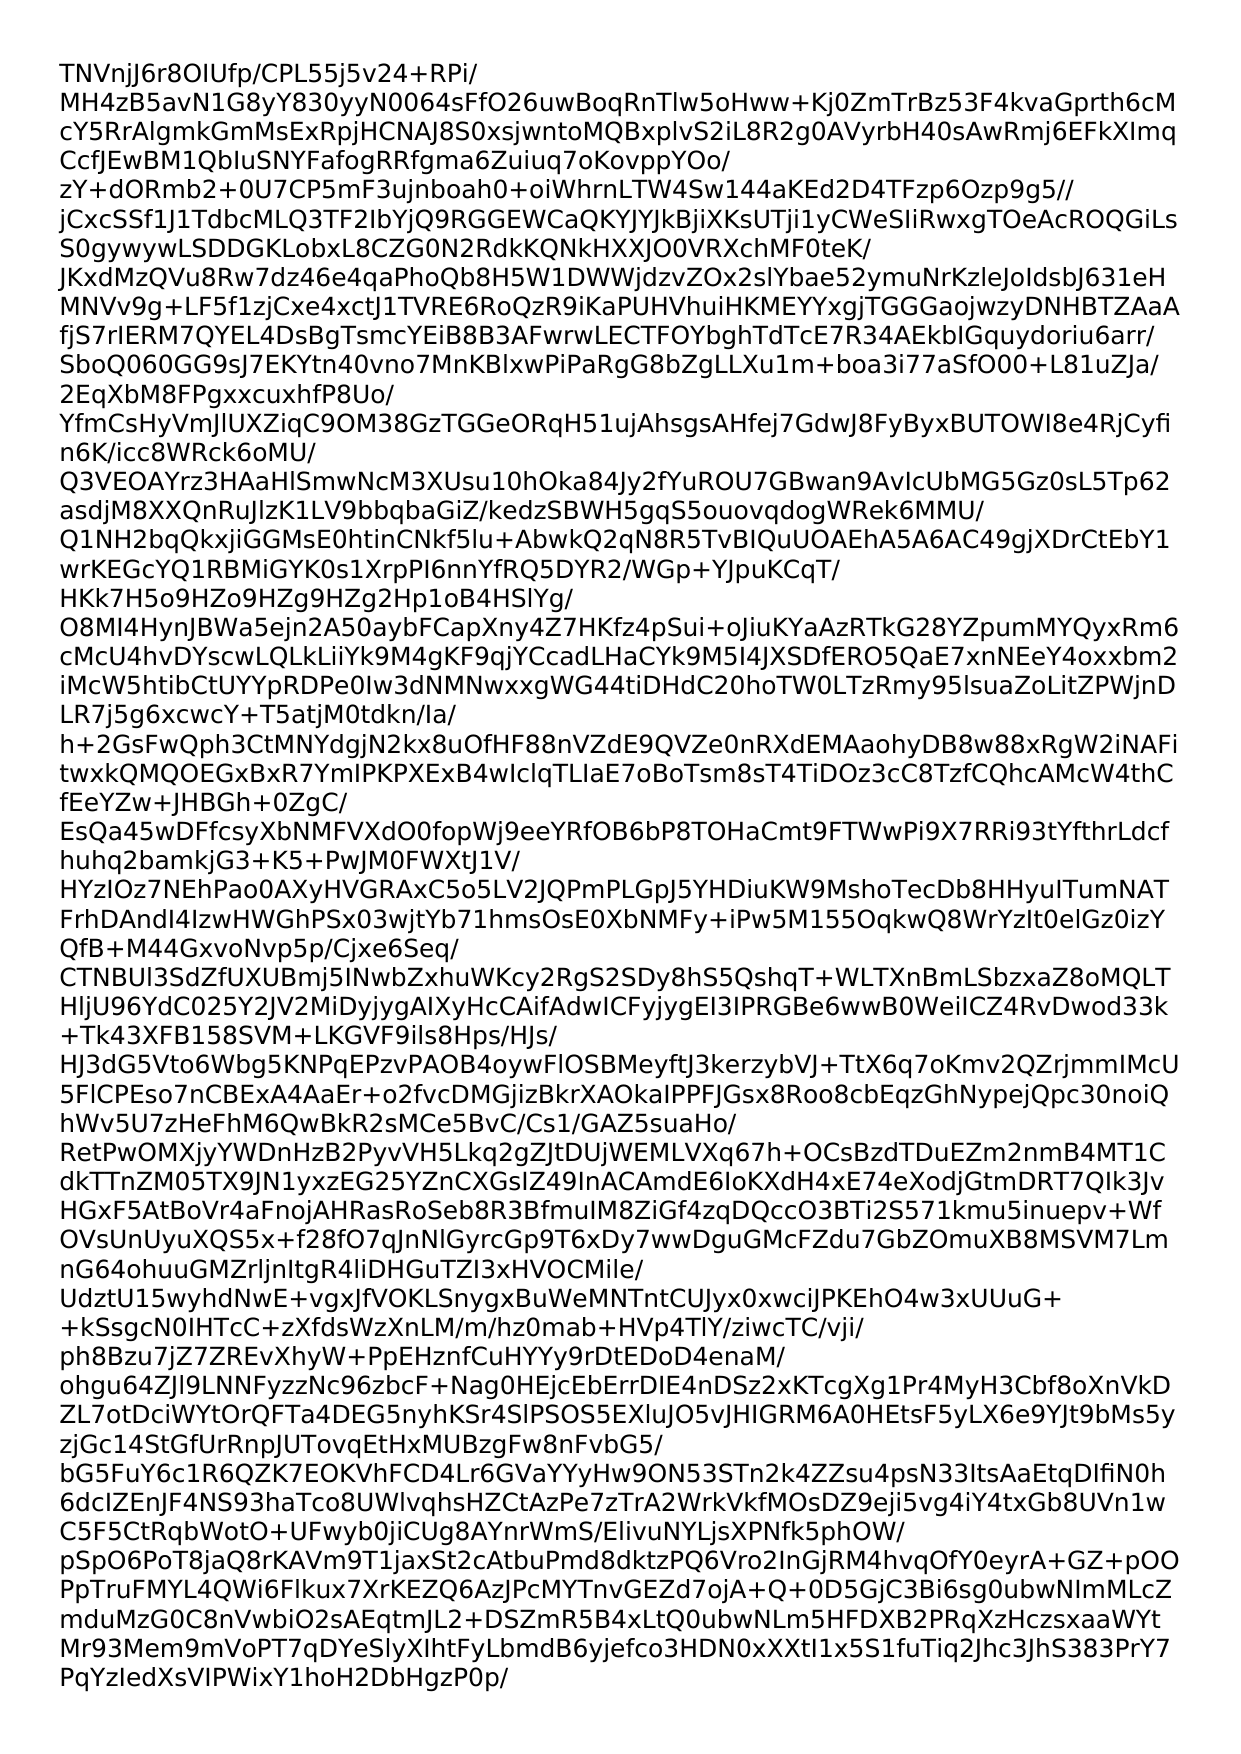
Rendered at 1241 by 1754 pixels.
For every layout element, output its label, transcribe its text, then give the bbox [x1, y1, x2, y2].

text TNVnjJ6r8OIUfp/CPL55j5v24+RPi/MH4zB5avN1G8yY830yyN0064sFfO26uwBoqRnTlw5oHww+Kj0ZmTrBz53F4kvaGprth6cMcY5RrAlgmkGmMsExRpjHCNAJ8S0xsjwntoMQBxplvS2iL8R2g0AVyrbH40sAwRmj6EFkXImqCcfJEwBM1QbIuSNYFafogRRfgma6Zuiuq7oKovppYOo/zY+dORmb2+0U7CP5mF3ujnboah0+oiWhrnLTW4Sw144aKEd2D4TFzp6Ozp9g5//jCxcSSf1J1TdbcMLQ3TF2IbYjQ9RGGEWCaQKYJYJkBjiXKsUTji1yCWeSIiRwxgTOeAcROQGiLsS0gywywLSDDGKLobxL8CZG0N2RdkKQNkHXXJO0VRXchMF0teK/JKxdMzQVu8Rw7dz46e4qaPhoQb8H5W1DWWjdzvZOx2slYbae52ymuNrKzleJoIdsbJ631eHMNVv9g+LF5f1zjCxe4xctJ1TVRE6RoQzR9iKaPUHVhuiHKMEYYxgjTGGGaojwzyDNHBTZAaAfjS7rIERM7QYEL4DsBgTsmcYEiB8B3AFwrwLECTFOYbghTdTcE7R34AEkbIGquydoriu6arr/SboQ060GG9sJ7EKYtn40vno7MnKBlxwPiPaRgG8bZgLLXu1m+boa3i77aSfO00+L81uZJa/2EqXbM8FPgxxcuxhfP8Uo/YfmCsHyVmJlUXZiqC9OM38GzTGGeORqH51ujAhsgsAHfej7GdwJ8FyByxBUTOWI8e4RjCyfin6K/icc8WRck6oMU/Q3VEOAYrz3HAaHlSmwNcM3XUsu10hOka84Jy2fYuROU7GBwan9AvIcUbMG5Gz0sL5Tp62asdjM8XXQnRuJlzK1LV9bbqbaGiZ/kedzSBWH5gqS5ouovqdogWRek6MMU/Q1NH2bqQkxjiGGMsE0htinCNkf5lu+AbwkQ2qN8R5TvBIQuUOAEhA5A6AC49gjXDrCtEbY1wrKEGcYQ1RBMiGYK0s1XrpPI6nnYfRQ5DYR2/WGp+YJpuKCqT/HKk7H5o9HZo9HZg9HZg2Hp1oB4HSlYg/O8MI4HynJBWa5ejn2A50aybFCapXny4Z7HKfz4pSui+oJiuKYaAzRTkG28YZpumMYQyxRm6cMcU4hvDYscwLQLkLiiYk9M4gKF9qjYCcadLHaCYk9M5I4JXSDfERO5QaE7xnNEeY4oxxbm2iMcW5htibCtUYYpRDPe0Iw3dNMNwxxgWG44tiDHdC20hoTW0LTzRmy95lsuaZoLitZPWjnDLR7j5g6xcwcY+T5atjM0tdkn/Ia/h+2GsFwQph3CtMNYdgjN2kx8uOfHF88nVZdE9QVZe0nRXdEMAaohyDB8w88xRgW2iNAFitwxkQMQOEGxBxR7YmIPKPXExB4wIclqTLIaE7oBoTsm8sT4TiDOz3cC8TzfCQhcAMcW4thCfEeYZw+JHBGh+0ZgC/EsQa45wDFfcsyXbNMFVXdO0fopWj9eeYRfOB6bP8TOHaCmt9FTWwPi9X7RRi93tYfthrLdcfhuhq2bamkjG3+K5+PwJM0FWXtJ1V/HYzIOz7NEhPao0AXyHVGRAxC5o5LV2JQPmPLGpJ5YHDiuKW9MshoTecDb8HHyuITumNATFrhDAndI4IzwHWGhPSx03wjtYb71hmsOsE0XbNMFy+iPw5M155OqkwQ8WrYzIt0elGz0izYQfB+M44GxvoNvp5p/Cjxe6Seq/CTNBUl3SdZfUXUBmj5INwbZxhuWKcy2RgS2SDy8hS5QshqT+WLTXnBmLSbzxaZ8oMQLTHljU96YdC025Y2JV2MiDyjygAIXyHcCAifAdwICFyjygEI3IPRGBe6wwB0WeiICZ4RvDwod33k+Tk43XFB158SVM+LKGVF9ils8Hps/HJs/HJ3dG5Vto6Wbg5KNPqEPzvPAOB4oywFlOSBMeyftJ3kerzybVJ+TtX6q7oKmv2QZrjmmIMcU5FlCPEso7nCBExA4AaEr+o2fvcDMGjizBkrXAOkaIPPFJGsx8Roo8cbEqzGhNypejQpc30noiQhWv5U7zHeFhM6QwBkR2sMCe5BvC/Cs1/GAZ5suaHo/RetPwOMXjyYWDnHzB2PyvVH5Lkq2gZJtDUjWEMLVXq67h+OCsBzdTDuEZm2nmB4MT1CdkTTnZM05TX9JN1yxzEG25YZnCXGsIZ49InACAmdE6IoKXdH4xE74eXodjGtmDRT7QIk3JvHGxF5AtBoVr4aFnojAHRasRoSeb8R3BfmuIM8ZiGf4zqDQccO3BTi2S571kmu5inuepv+WfOVsUnUyuXQS5x+f28fO7qJnNlGyrcGp9T6xDy7wwDguGMcFZdu7GbZOmuXB8MSVM7LmnG64ohuuGMZrljnItgR4liDHGuTZI3xHVOCMile/UdztU15wyhdNwE+vgxJfVOKLSnygxBuWeMNTntCUJyx0xwciJPKEhO4w3xUUuG++kSsgcN0IHTcC+zXfdsWzXnLM/m/hz0mab+HVp4TlY/ziwcTC/vji/ph8Bzu7jZ7ZREvXhyW+PpEHznfCuHYYy9rDtEDoD4enaM/ohgu64ZJl9LNNFyzzNc96zbcF+Nag0HEjcEbErrDIE4nDSz2xKTcgXg1Pr4MyH3Cbf8oXnVkDZL7otDciWYtOrQFTa4DEG5nyhKSr4SlPSOS5EXluJO5vJHIGRM6A0HEtsF5yLX6e9YJt9bMs5yzjGc14StGfUrRnpJUTovqEtHxMUBzgFw8nFvbG5/bG5FuY6c1R6QZK7EOKVhFCD4Lr6GVaYYyHw9ON53STn2k4ZZsu4psN33ItsAaEtqDIfiN0h6dcIZEnJF4NS93haTco8UWlvqhsHZCtAzPe7zTrA2WrkVkfMOsDZ9eji5vg4iY4txGb8UVn1wC5F5CtRqbWotO+UFwyb0jiCUg8AYnrWmS/ElivuNYLjsXPNfk5phOW/pSpO6PoT8jaQ8rKAVm9T1jaxSt2cAtbuPmd8dktzPQ6Vro2InGjRM4hvqOfY0eyrA+GZ+pOOPpTruFMYL4QWi6Flkux7XrKEZQ6AzJPcMYTnvGEZd7ojA+Q+0D5GjC3Bi6sg0ubwNImMLcZmduMzG0C8nVwbiO2sAEqtmJL2+DSZmR5B4xLtQ0ubwNLm5HFDXB2PRqXzHczsxaaWYtMr93Mem9mVoPT7qDYeSlyXIhtFyLbmdB6yjefco3HDN0xXXtI1x5S1fuTiq2Jhc3JhS383PrY7PqYzIedXsVIPWixY1hoH2DbHgzP0p/ [59, 59, 1181, 1692]
